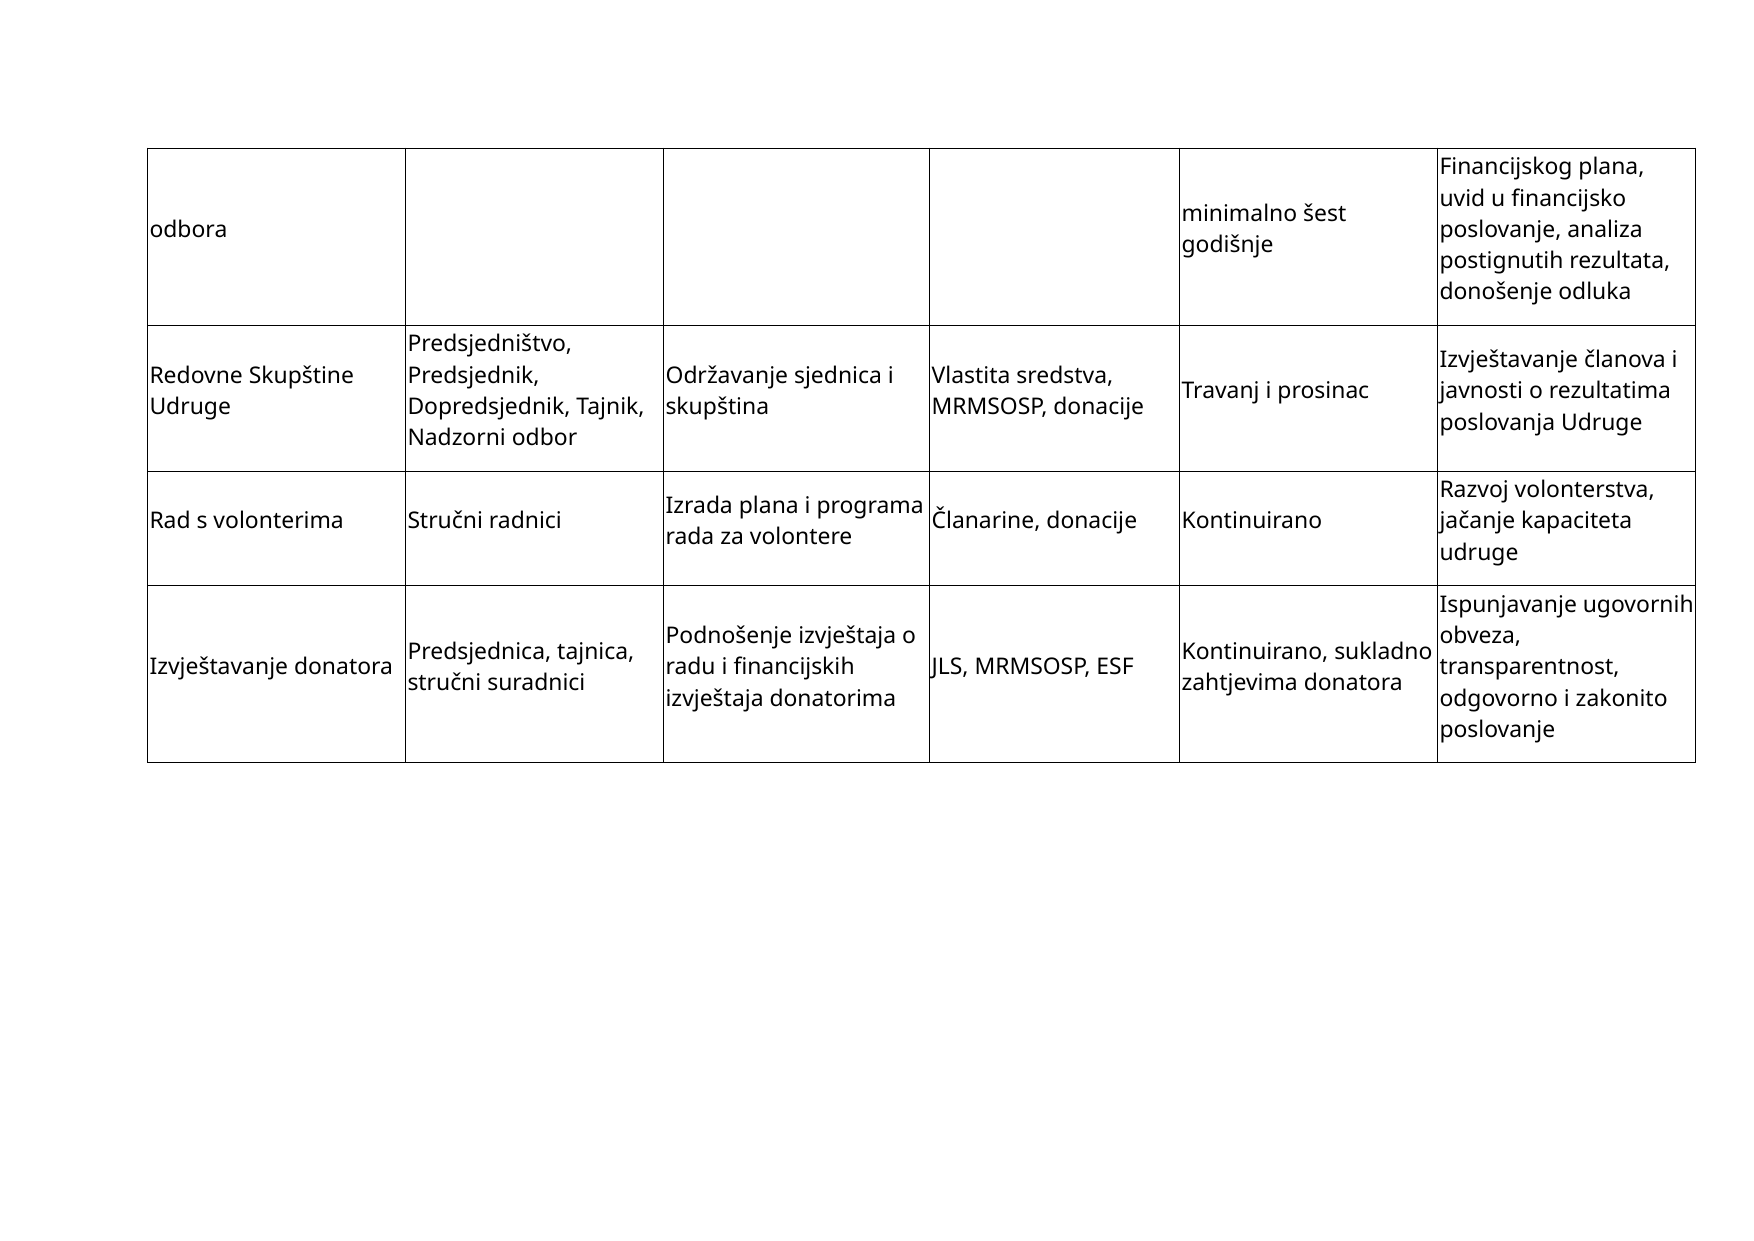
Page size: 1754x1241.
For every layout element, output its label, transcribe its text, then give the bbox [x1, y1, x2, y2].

table_cell Stručni radnici [406, 472, 663, 585]
table_cell Redovne Skupštine Udruge [148, 326, 405, 471]
table_cell [406, 149, 663, 325]
table_cell Predsjedništvo, Predsjednik, Dopredsjednik, Tajnik, Nadzorni odbor [406, 326, 663, 471]
table_cell Financijskog plana, uvid u financijsko poslovanje, analiza postignutih rezultata, donošenje odluka [1438, 149, 1695, 325]
table_cell Održavanje sjednica i skupština [664, 326, 929, 471]
table_cell [930, 149, 1179, 325]
table_cell [664, 149, 929, 325]
table_cell Razvoj volonterstva, jačanje kapaciteta udruge [1438, 472, 1695, 585]
table_cell Izvještavanje članova i javnosti o rezultatima poslovanja Udruge [1438, 326, 1695, 471]
table_cell Kontinuirano, sukladno zahtjevima donatora [1180, 586, 1437, 762]
table_cell Predsjednica, tajnica, stručni suradnici [406, 586, 663, 762]
table_cell odbora [148, 149, 405, 325]
table_cell Travanj i prosinac [1180, 326, 1437, 471]
table_cell Podnošenje izvještaja o radu i financijskih izvještaja donatorima [664, 586, 929, 762]
table_cell Ispunjavanje ugovornih obveza, transparentnost, odgovorno i zakonito poslovanje [1438, 586, 1695, 762]
table_cell Vlastita sredstva, MRMSOSP, donacije [930, 326, 1179, 471]
table_cell Rad s volonterima [148, 472, 405, 585]
table_cell minimalno šest godišnje [1180, 149, 1437, 325]
table_cell Izvještavanje donatora [148, 586, 405, 762]
table_cell JLS, MRMSOSP, ESF [930, 586, 1179, 762]
table_cell Izrada plana i programa rada za volontere [664, 472, 929, 585]
table_cell Članarine, donacije [930, 472, 1179, 585]
table_cell Kontinuirano [1180, 472, 1437, 585]
